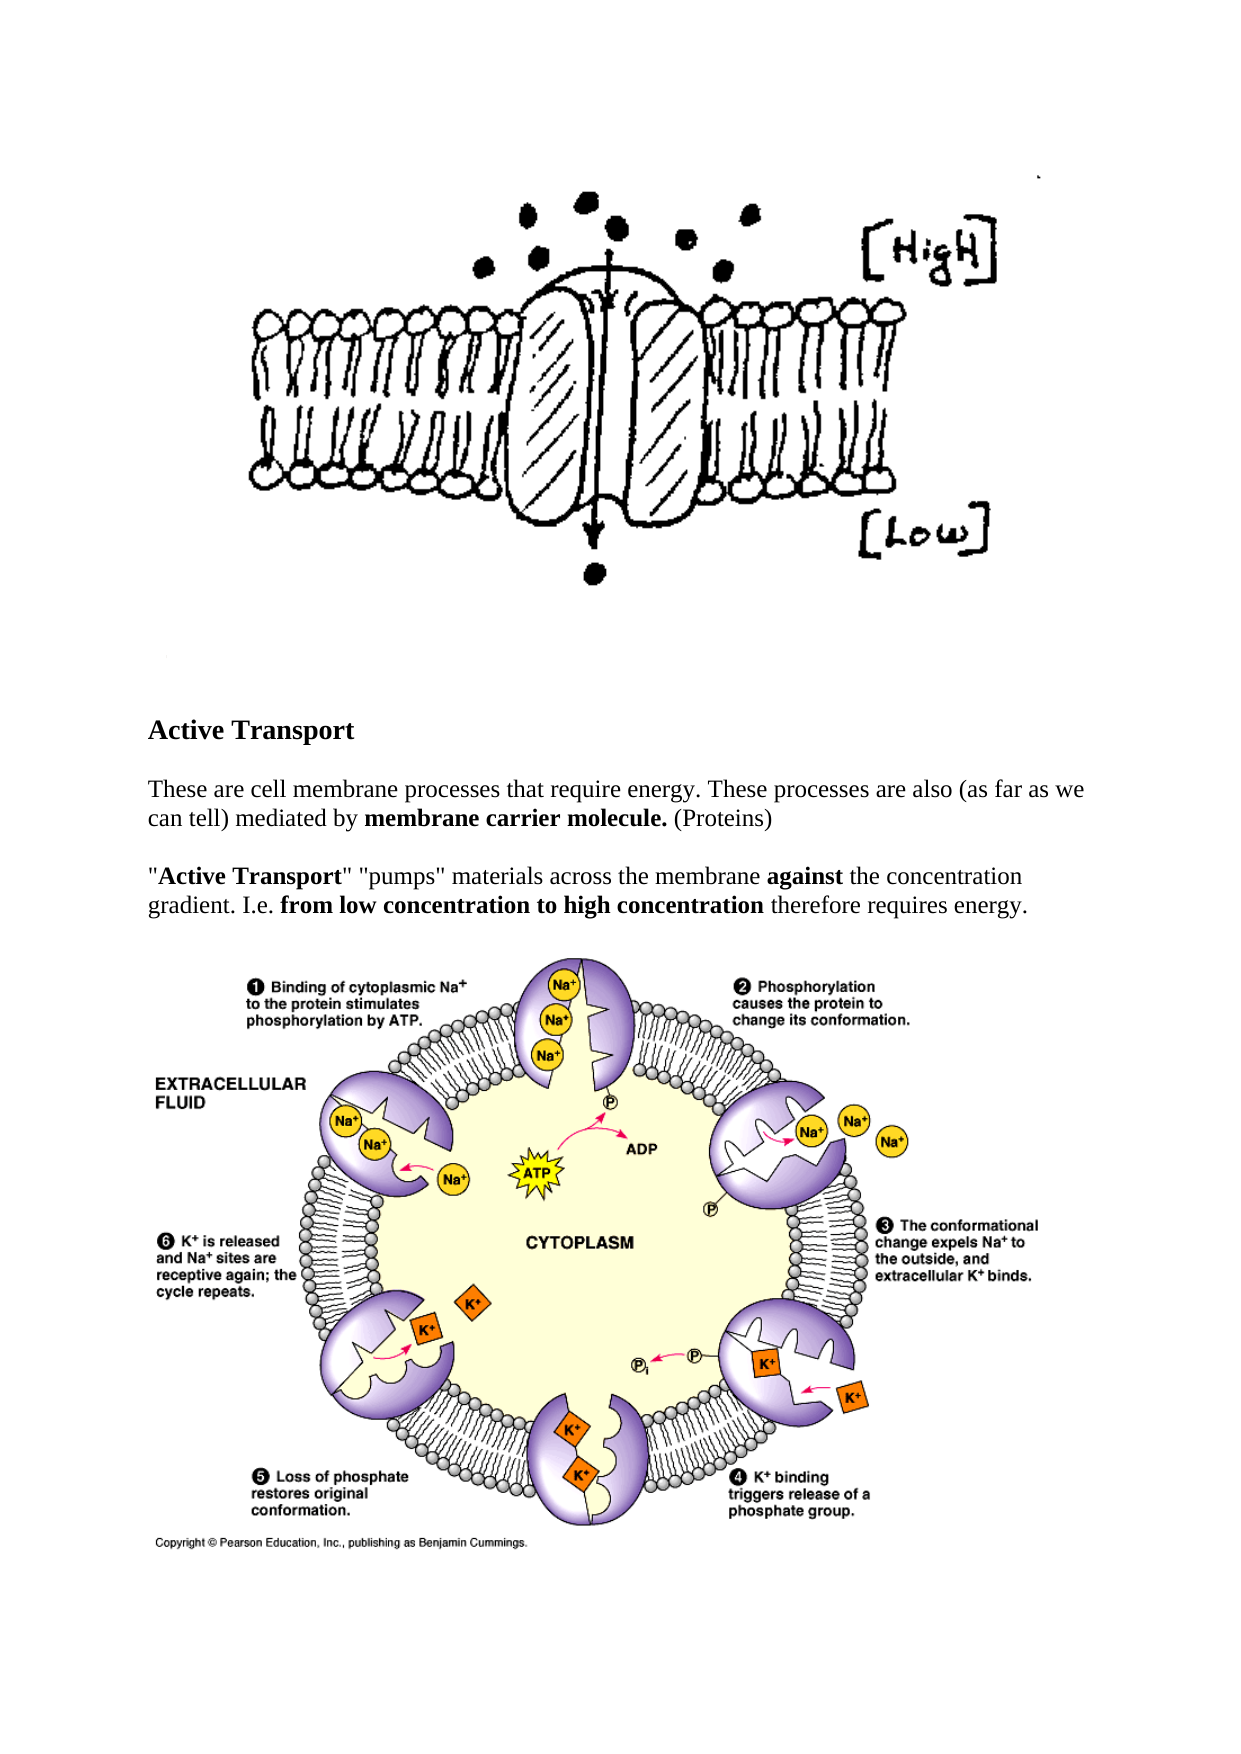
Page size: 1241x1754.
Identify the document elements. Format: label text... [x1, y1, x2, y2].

text These are cell membrane processes that require energy. These processes are also (as far as we can tell) mediated by membrane carrier molecule. (Proteins) [148, 774, 1093, 832]
text "Active Transport" "pumps" materials across the membrane against the concentration gradient. I.e. from low concentration to high concentration therefore requires energy. [148, 861, 1093, 919]
text Active Transport [148, 713, 1093, 745]
picture [147, 147, 1048, 626]
picture [147, 947, 1048, 1556]
